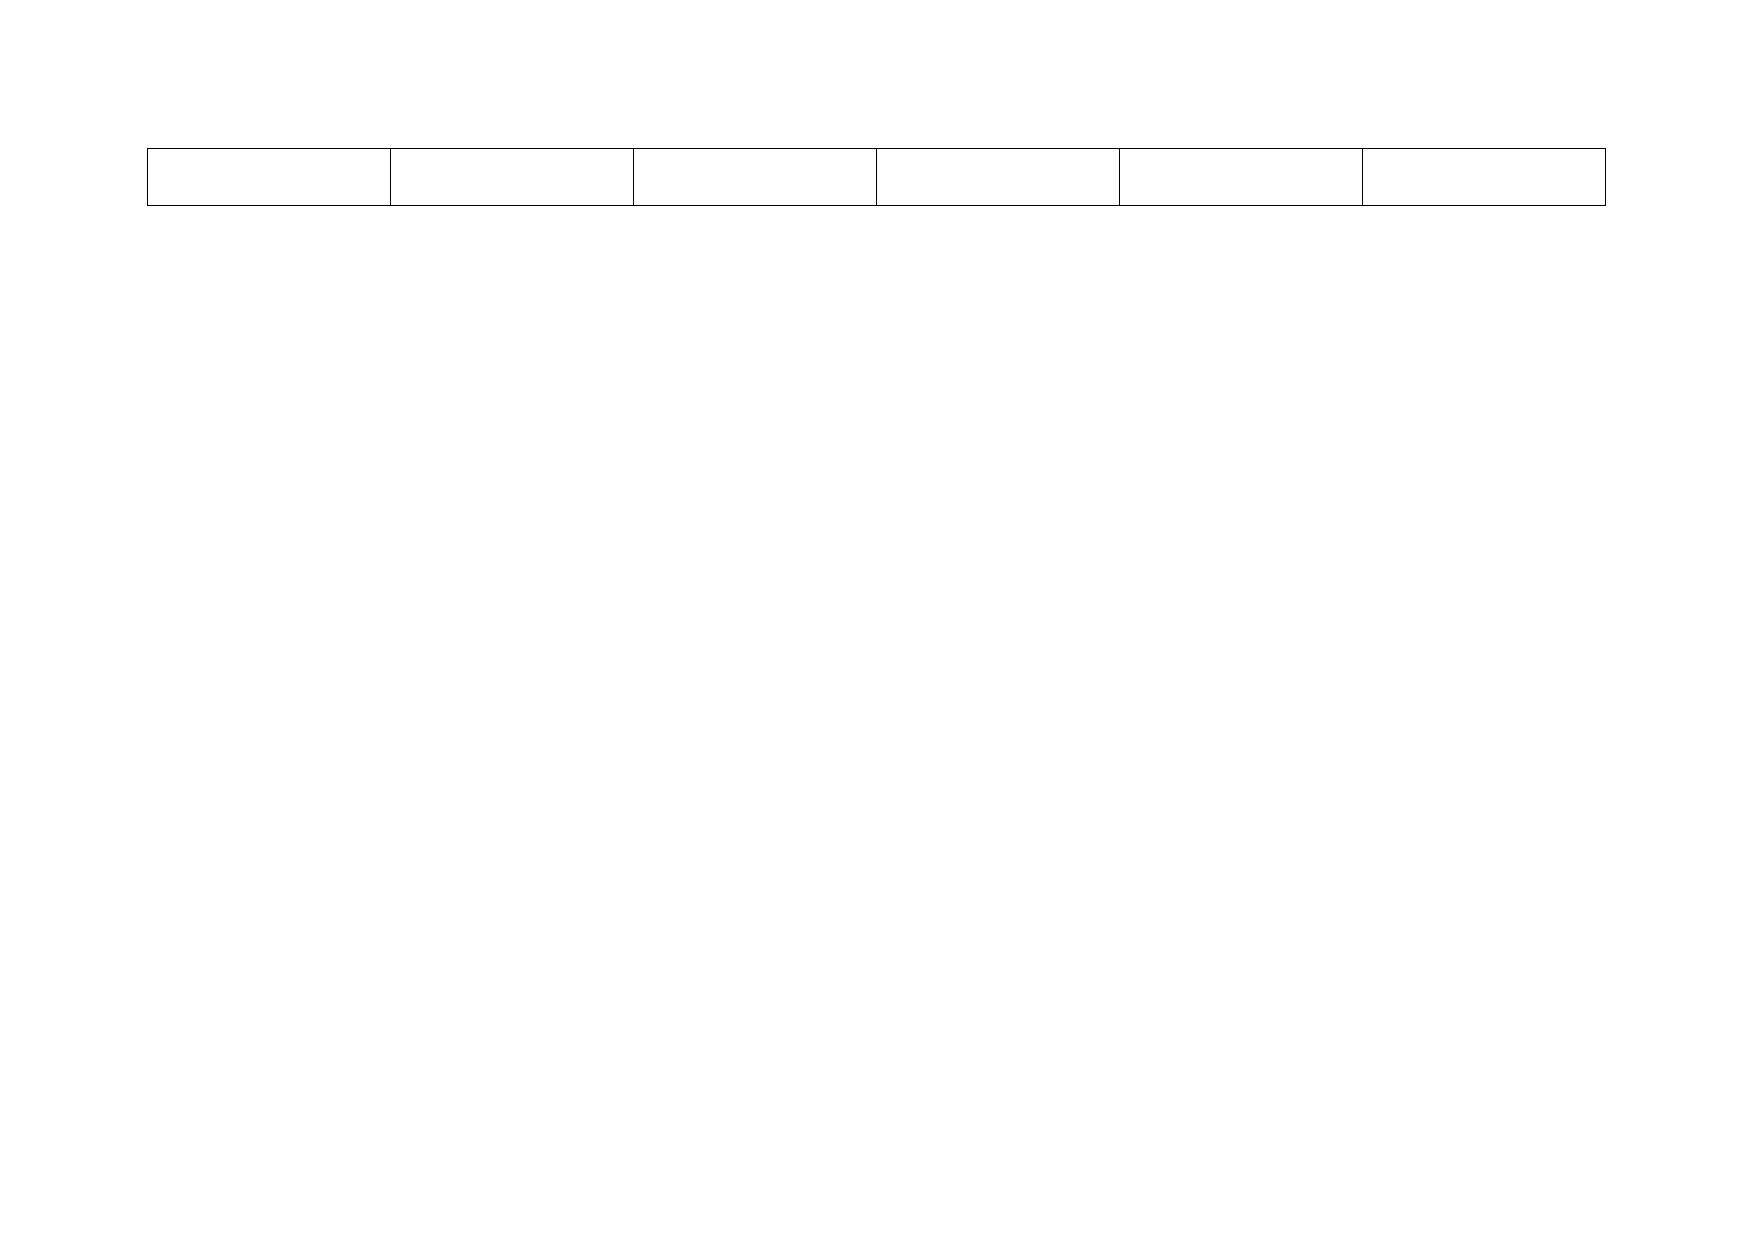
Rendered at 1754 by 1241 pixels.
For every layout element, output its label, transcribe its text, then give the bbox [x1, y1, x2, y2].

table_cell CHEMIA rozszerzenie [148, 149, 390, 205]
table_cell [1120, 149, 1362, 205]
table_cell [1363, 149, 1605, 205]
table_cell [634, 149, 876, 205]
table_cell [391, 149, 633, 205]
table_cell [877, 149, 1119, 205]
